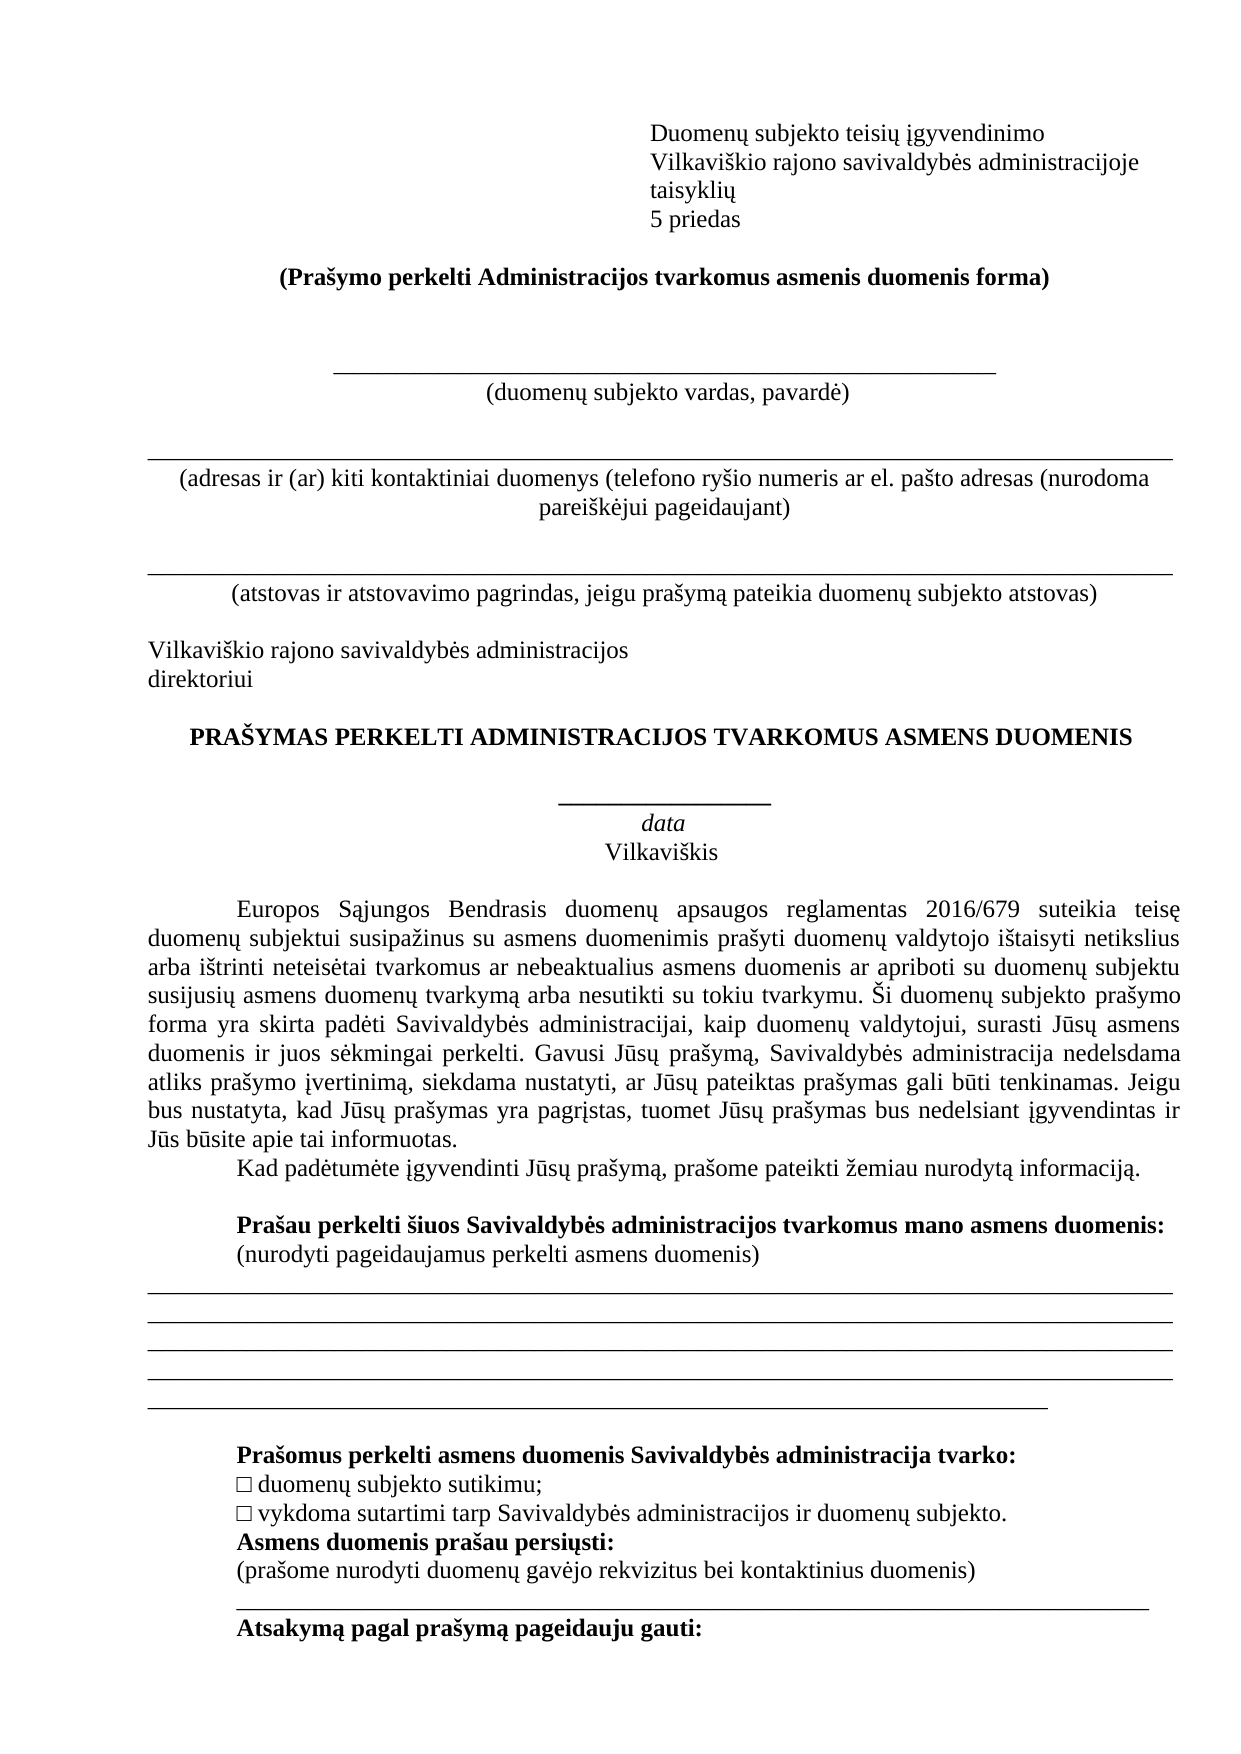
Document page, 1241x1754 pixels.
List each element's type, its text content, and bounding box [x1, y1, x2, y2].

text Asmens duomenis prašau persiųsti: [148, 1527, 1181, 1556]
text (prašome nurodyti duomenų gavėjo rekvizitus bei kontaktinius duomenis) [148, 1556, 1181, 1584]
text Kad padėtumėte įgyvendinti Jūsų prašymą, prašome pateikti žemiau nurodytą informaciją. [148, 1153, 1181, 1182]
text Duomenų subjekto teisių įgyvendinimo [148, 118, 1181, 147]
text Prašomus perkelti asmens duomenis Savivaldybės administracija tvarko: [148, 1441, 1181, 1469]
text direktoriui [148, 664, 1181, 693]
text (nurodyti pageidaujamus perkelti asmens duomenis) [148, 1239, 1181, 1268]
text Vilkaviškio rajono savivaldybės administracijos [148, 636, 1181, 664]
text _________________ [148, 779, 1181, 808]
text (Prašymo perkelti Administracijos tvarkomus asmenis duomenis forma) [148, 262, 1181, 291]
text Vilkaviškio rajono savivaldybės administracijoje [148, 147, 1181, 176]
text __________________________________________________________________________________ [148, 549, 1181, 578]
text (duomenų subjekto vardas, pavardė) [148, 377, 1181, 406]
text Prašau perkelti šiuos Savivaldybės administracijos tvarkomus mano asmens duomenis: [148, 1211, 1181, 1239]
text 5 priedas [148, 204, 1181, 233]
text __________________________________________________________________________________ [148, 434, 1181, 463]
text (adresas ir (ar) kiti kontaktiniai duomenys (telefono ryšio numeris ar el. pašto adresas (nurodoma pareiškėjui pageidaujant) [148, 463, 1181, 521]
text ________________________________________________________________________________________________________________________________________________________________________________________________________________________________________________________________________________________________________________________________________________________________________________________________________________ [148, 1268, 1181, 1412]
text Vilkaviškis [148, 837, 1181, 866]
text PRAŠYMAS PERKELTI ADMINISTRACIJOS TVARKOMUS ASMENS DUOMENIS [148, 722, 1181, 751]
text _________________________________________________________________________ [148, 1584, 1181, 1613]
text data [148, 808, 1181, 837]
text (atstovas ir atstovavimo pagrindas, jeigu prašymą pateikia duomenų subjekto atstovas) [148, 578, 1181, 607]
text □ duomenų subjekto sutikimu; [148, 1469, 1181, 1498]
text taisyklių [148, 176, 1181, 204]
text Atsakymą pagal prašymą pageidauju gauti: [148, 1613, 1181, 1642]
text _____________________________________________________ [148, 348, 1181, 377]
text □ vykdoma sutartimi tarp Savivaldybės administracijos ir duomenų subjekto. [148, 1498, 1181, 1527]
text Europos Sąjungos Bendrasis duomenų apsaugos reglamentas 2016/679 suteikia teisę duomenų subjektui susipažinus su asmens duomenimis prašyti duomenų valdytojo ištaisyti netikslius arba ištrinti neteisėtai tvarkomus ar nebeaktualius asmens duomenis ar apriboti su duomenų subjektu susijusių asmens duomenų tvarkymą arba nesutikti su tokiu tvarkymu. Ši duomenų subjekto prašymo forma yra skirta padėti Savivaldybės administracijai, kaip duomenų valdytojui, surasti Jūsų asmens duomenis ir juos sėkmingai perkelti. Gavusi Jūsų prašymą, Savivaldybės administracija nedelsdama atliks prašymo įvertinimą, siekdama nustatyti, ar Jūsų pateiktas prašymas gali būti tenkinamas. Jeigu bus nustatyta, kad Jūsų prašymas yra pagrįstas, tuomet Jūsų prašymas bus nedelsiant įgyvendintas ir Jūs būsite apie tai informuotas. [148, 894, 1181, 1153]
